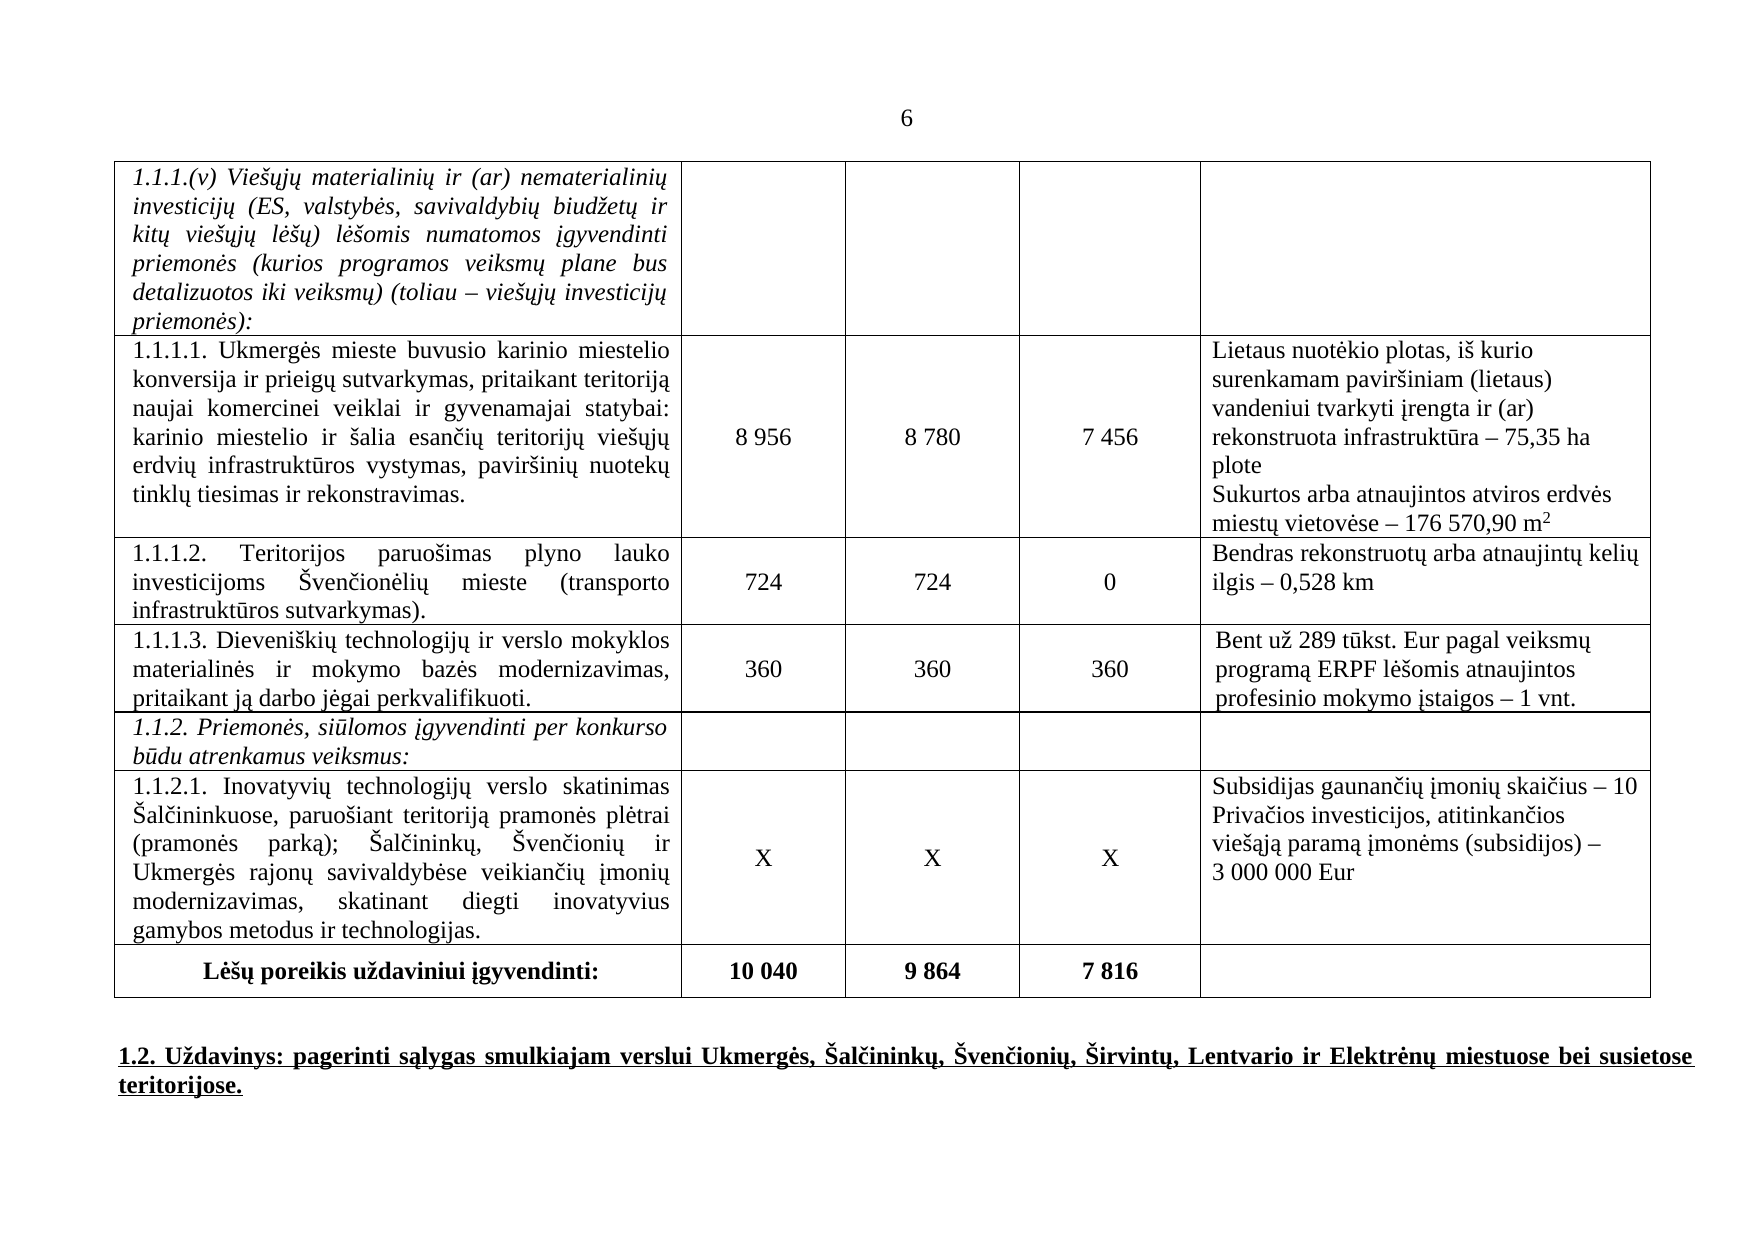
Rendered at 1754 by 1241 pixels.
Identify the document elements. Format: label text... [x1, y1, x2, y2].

table_cell Lėšų poreikis uždaviniui įgyvendinti: [115, 945, 681, 997]
table_cell 7 456 [1020, 336, 1200, 537]
table_cell [1201, 162, 1650, 334]
table_cell X [846, 771, 1019, 943]
table_cell 1.1.1.(v) Viešųjų materialinių ir (ar) nematerialinių investicijų (ES, valstybės, savivaldybių biudžetų ir kitų viešųjų lėšų) lėšomis numatomos įgyvendinti priemonės (kurios programos veiksmų plane bus detalizuotos iki veiksmų) (toliau – viešųjų investicijų priemonės): [115, 162, 681, 334]
table_cell 1.1.1.2. Teritorijos paruošimas plyno lauko investicijoms Švenčionėlių mieste (transporto infrastruktūros sutvarkymas). [115, 538, 681, 624]
table_cell [682, 162, 845, 334]
table_cell [682, 713, 845, 770]
table_cell 8 956 [682, 336, 845, 537]
table_cell 1.1.2.1. Inovatyvių technologijų verslo skatinimas Šalčininkuose, paruošiant teritoriją pramonės plėtrai (pramonės parką); Šalčininkų, Švenčionių ir Ukmergės rajonų savivaldybėse veikiančių įmonių modernizavimas, skatinant diegti inovatyvius gamybos metodus ir technologijas. [115, 771, 681, 943]
table_cell Subsidijas gaunančių įmonių skaičius – 10 Privačios investicijos, atitinkančios viešąją paramą įmonėms (subsidijos) – 3 000 000 Eur [1201, 771, 1650, 943]
table_cell 360 [682, 625, 845, 711]
table_cell 1.1.2. Priemonės, siūlomos įgyvendinti per konkurso būdu atrenkamus veiksmus: [115, 713, 681, 770]
table_cell 7 816 [1020, 945, 1200, 997]
table_cell 724 [682, 538, 845, 624]
table_cell [846, 713, 1019, 770]
table_cell 9 864 [846, 945, 1019, 997]
table_cell 1.1.1.1. Ukmergės mieste buvusio karinio miestelio konversija ir prieigų sutvarkymas, pritaikant teritoriją naujai komercinei veiklai ir gyvenamajai statybai: karinio miestelio ir šalia esančių teritorijų viešųjų erdvių infrastruktūros vystymas, paviršinių nuotekų tinklų tiesimas ir rekonstravimas. [115, 336, 681, 537]
table_cell Lietaus nuotėkio plotas, iš kurio surenkamam paviršiniam (lietaus) vandeniui tvarkyti įrengta ir (ar) rekonstruota infrastruktūra – 75,35 ha plote Sukurtos arba atnaujintos atviros erdvės miestų vietovėse – 176 570,90 m2 [1201, 336, 1650, 537]
table_cell 8 780 [846, 336, 1019, 537]
table_cell X [682, 771, 845, 943]
table_cell 0 [1020, 538, 1200, 624]
table_cell 1.1.1.3. Dieveniškių technologijų ir verslo mokyklos materialinės ir mokymo bazės modernizavimas, pritaikant ją darbo jėgai perkvalifikuoti. [115, 625, 681, 711]
table_cell 724 [846, 538, 1019, 624]
table_cell [1020, 713, 1200, 770]
table_cell [846, 162, 1019, 334]
table_cell X [1020, 771, 1200, 943]
table_cell [1020, 162, 1200, 334]
table_cell Bendras rekonstruotų arba atnaujintų kelių ilgis – 0,528 km [1201, 538, 1650, 624]
table_cell [1201, 945, 1650, 997]
text teritorijose. [118, 1067, 1695, 1098]
table_cell 10 040 [682, 945, 845, 997]
table_cell [1201, 713, 1650, 770]
table_cell 360 [846, 625, 1019, 711]
table_cell 360 [1020, 625, 1200, 711]
text 1.2. Uždavinys: pagerinti sąlygas smulkiajam verslui Ukmergės, Šalčininkų, Švenčionių, Širvintų, Lentvario ir Elektrėnų miestuose bei susietose [118, 1041, 1695, 1066]
table_cell Bent už 289 tūkst. Eur pagal veiksmų programą ERPF lėšomis atnaujintos profesinio mokymo įstaigos – 1 vnt. [1201, 625, 1650, 711]
